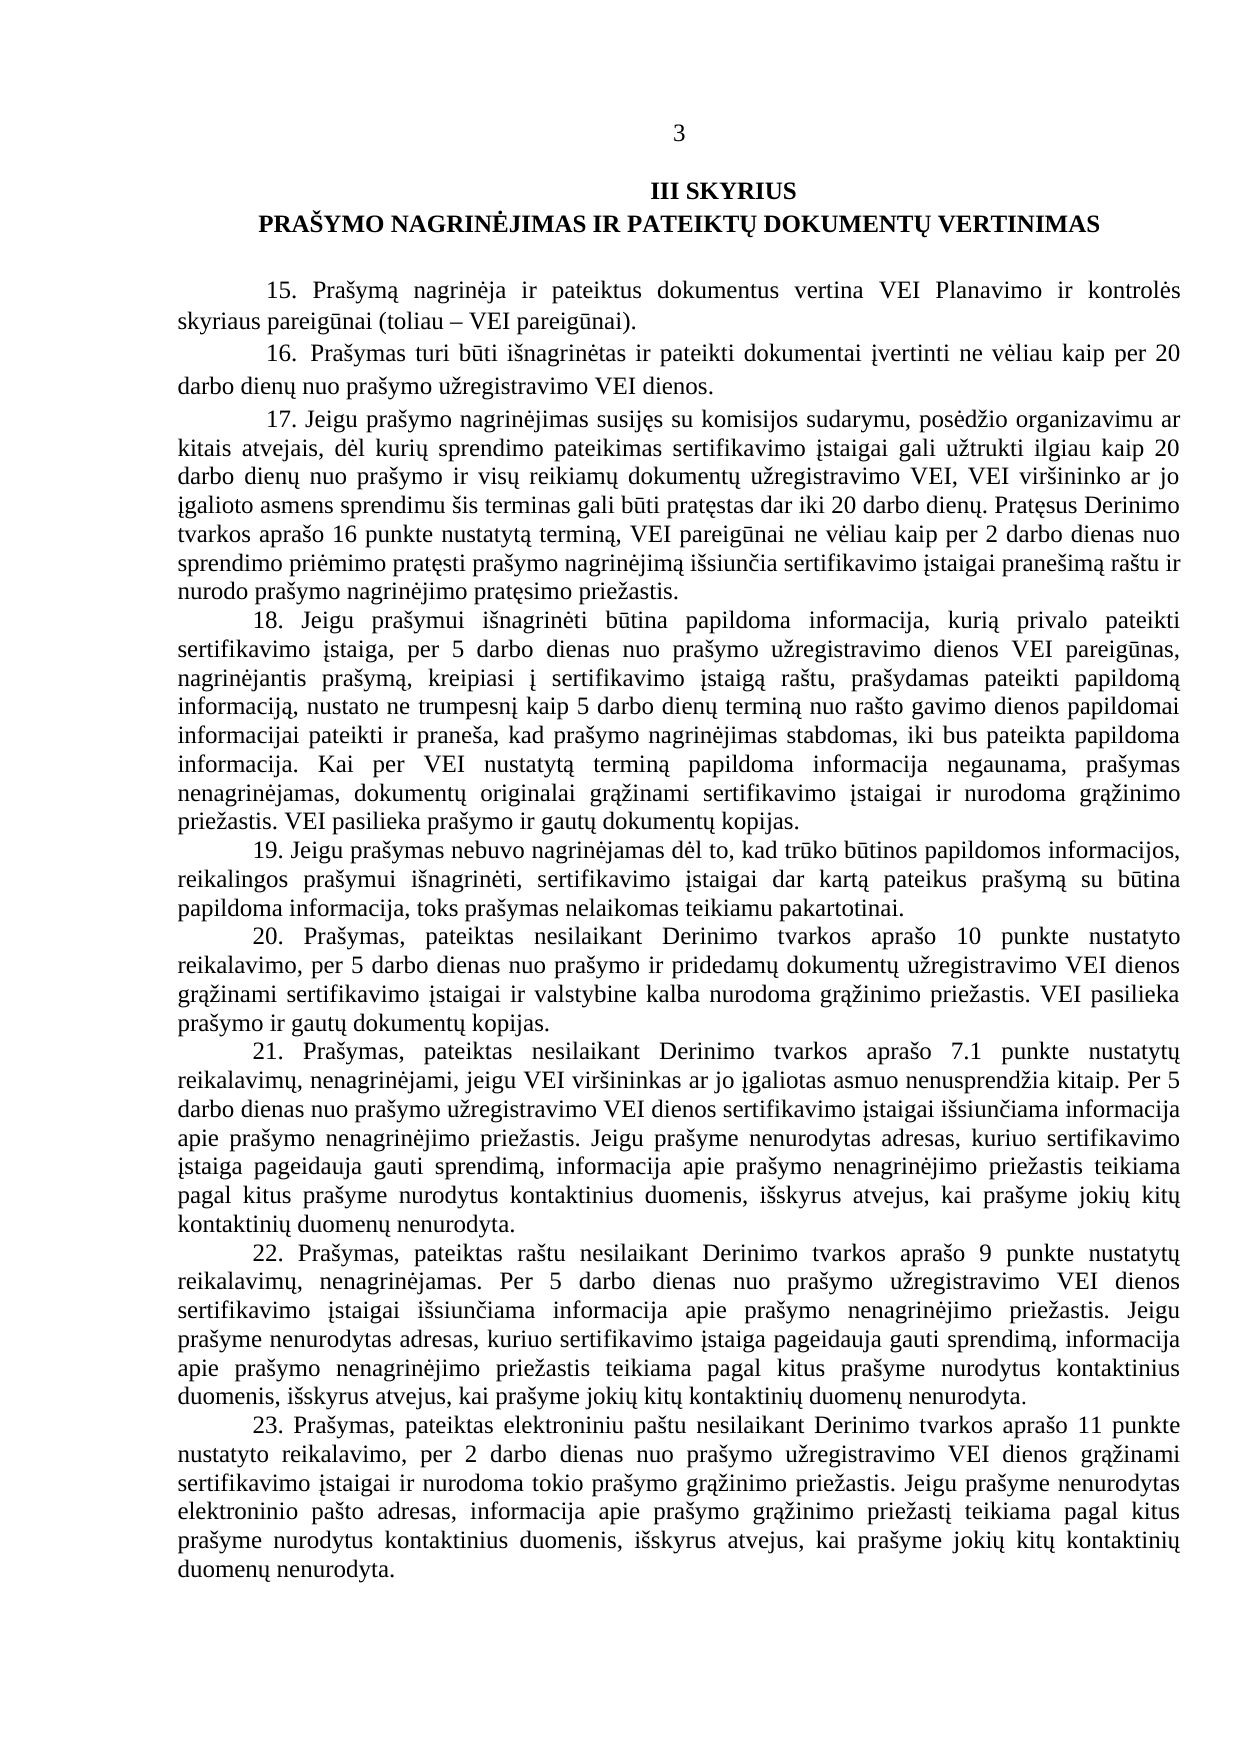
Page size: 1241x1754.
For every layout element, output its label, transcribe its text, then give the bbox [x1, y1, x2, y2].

text 23. Prašymas, pateiktas elektroniniu paštu nesilaikant Derinimo tvarkos aprašo 11 punkte nustatyto reikalavimo, per 2 darbo dienas nuo prašymo užregistravimo VEI dienos grąžinami sertifikavimo įstaigai ir nurodoma tokio prašymo grąžinimo priežastis. Jeigu prašyme nenurodytas elektroninio pašto adresas, informacija apie prašymo grąžinimo priežastį teikiama pagal kitus prašyme nurodytus kontaktinius duomenis, išskyrus atvejus, kai prašyme jokių kitų kontaktinių duomenų nenurodyta. [177, 1410, 1181, 1583]
text 18. Jeigu prašymui išnagrinėti būtina papildoma informacija, kurią privalo pateikti sertifikavimo įstaiga, per 5 darbo dienas nuo prašymo užregistravimo dienos VEI pareigūnas, nagrinėjantis prašymą, kreipiasi į sertifikavimo įstaigą raštu, prašydamas pateikti papildomą informaciją, nustato ne trumpesnį kaip 5 darbo dienų terminą nuo rašto gavimo dienos papildomai informacijai pateikti ir praneša, kad prašymo nagrinėjimas stabdomas, iki bus pateikta papildoma informacija. Kai per VEI nustatytą terminą papildoma informacija negaunama, prašymas nenagrinėjamas, dokumentų originalai grąžinami sertifikavimo įstaigai ir nurodoma grąžinimo priežastis. VEI pasilieka prašymo ir gautų dokumentų kopijas. [177, 605, 1181, 835]
text 15. Prašymą nagrinėja ir pateiktus dokumentus vertina VEI Planavimo ir kontrolės skyriaus pareigūnai (toliau – VEI pareigūnai). [177, 275, 1181, 335]
text 22. Prašymas, pateiktas raštu nesilaikant Derinimo tvarkos aprašo 9 punkte nustatytų reikalavimų, nenagrinėjamas. Per 5 darbo dienas nuo prašymo užregistravimo VEI dienos sertifikavimo įstaigai išsiunčiama informacija apie prašymo nenagrinėjimo priežastis. Jeigu prašyme nenurodytas adresas, kuriuo sertifikavimo įstaiga pageidauja gauti sprendimą, informacija apie prašymo nenagrinėjimo priežastis teikiama pagal kitus prašyme nurodytus kontaktinius duomenis, išskyrus atvejus, kai prašyme jokių kitų kontaktinių duomenų nenurodyta. [177, 1238, 1181, 1410]
text 21. Prašymas, pateiktas nesilaikant Derinimo tvarkos aprašo 7.1 punkte nustatytų reikalavimų, nenagrinėjami, jeigu VEI viršininkas ar jo įgaliotas asmuo nenusprendžia kitaip. Per 5 darbo dienas nuo prašymo užregistravimo VEI dienos sertifikavimo įstaigai išsiunčiama informacija apie prašymo nenagrinėjimo priežastis. Jeigu prašyme nenurodytas adresas, kuriuo sertifikavimo įstaiga pageidauja gauti sprendimą, informacija apie prašymo nenagrinėjimo priežastis teikiama pagal kitus prašyme nurodytus kontaktinius duomenis, išskyrus atvejus, kai prašyme jokių kitų kontaktinių duomenų nenurodyta. [177, 1036, 1181, 1238]
text 19. Jeigu prašymas nebuvo nagrinėjamas dėl to, kad trūko būtinos papildomos informacijos, reikalingos prašymui išnagrinėti, sertifikavimo įstaigai dar kartą pateikus prašymą su būtina papildoma informacija, toks prašymas nelaikomas teikiamu pakartotinai. [177, 835, 1181, 921]
text 16. Prašymas turi būti išnagrinėtas ir pateikti dokumentai įvertinti ne vėliau kaip per 20 darbo dienų nuo prašymo užregistravimo VEI dienos. [177, 338, 1181, 400]
text 20. Prašymas, pateiktas nesilaikant Derinimo tvarkos aprašo 10 punkte nustatyto reikalavimo, per 5 darbo dienas nuo prašymo ir pridedamų dokumentų užregistravimo VEI dienos grąžinami sertifikavimo įstaigai ir valstybine kalba nurodoma grąžinimo priežastis. VEI pasilieka prašymo ir gautų dokumentų kopijas. [177, 921, 1181, 1036]
text PRAŠYMO NAGRINĖJIMAS IR PATEIKTŲ DOKUMENTŲ VERTINIMAS [177, 209, 1181, 237]
text 17. Jeigu prašymo nagrinėjimas susijęs su komisijos sudarymu, posėdžio organizavimu ar kitais atvejais, dėl kurių sprendimo pateikimas sertifikavimo įstaigai gali užtrukti ilgiau kaip 20 darbo dienų nuo prašymo ir visų reikiamų dokumentų užregistravimo VEI, VEI viršininko ar jo įgalioto asmens sprendimu šis terminas gali būti pratęstas dar iki 20 darbo dienų. Pratęsus Derinimo tvarkos aprašo 16 punkte nustatytą terminą, VEI pareigūnai ne vėliau kaip per 2 darbo dienas nuo sprendimo priėmimo pratęsti prašymo nagrinėjimą išsiunčia sertifikavimo įstaigai pranešimą raštu ir nurodo prašymo nagrinėjimo pratęsimo priežastis. [177, 404, 1181, 605]
text III SKYRIUS [177, 176, 1181, 204]
